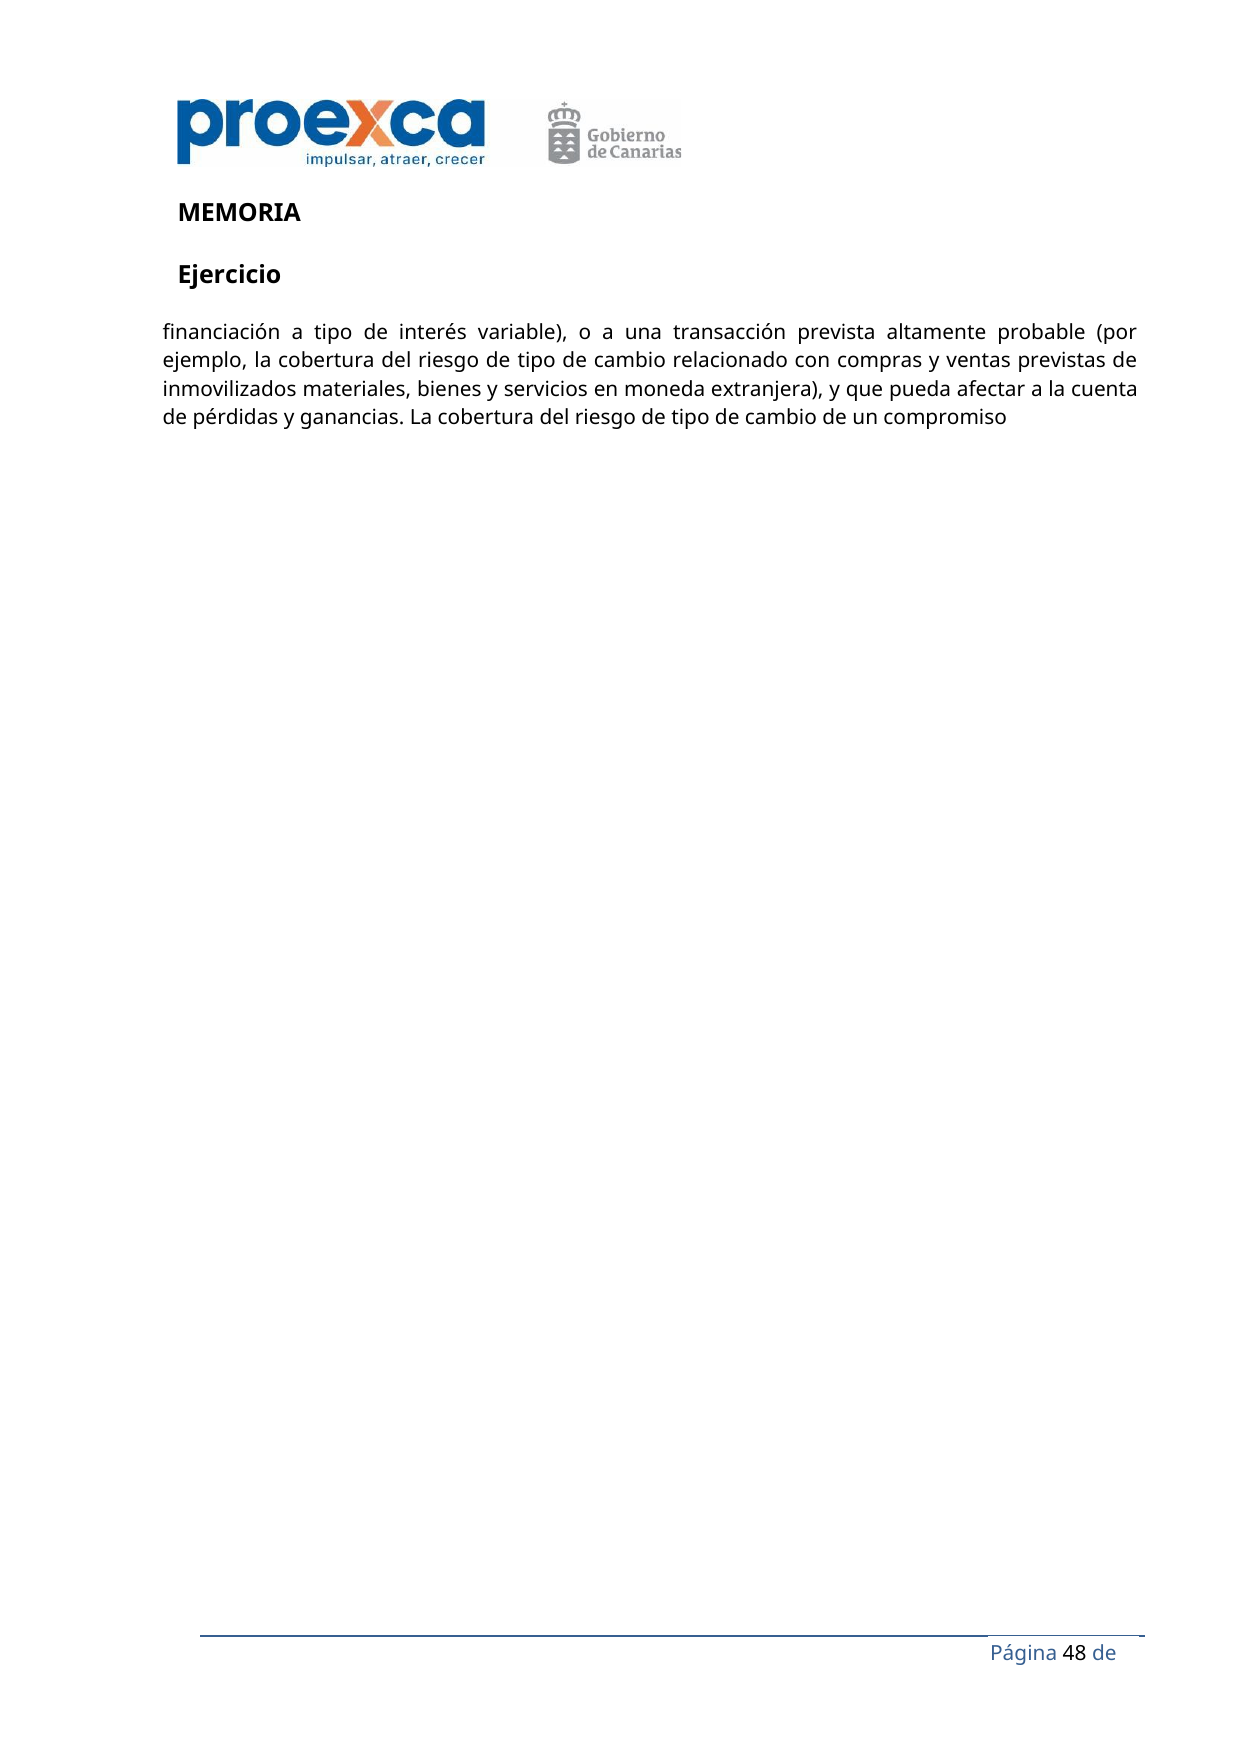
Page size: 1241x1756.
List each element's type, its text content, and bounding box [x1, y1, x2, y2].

list financiación a tipo de interés variable), o a una transacción prevista altamente probable (por ejemplo, la cobertura del riesgo de tipo de cambio relacionado con compras y ventas previstas de inmovilizados materiales, bienes y servicios en moneda extranjera), y que pueda afectar a la cuenta de pérdidas y ganancias. La cobertura del riesgo de tipo de cambio de un compromiso [162, 317, 1138, 431]
